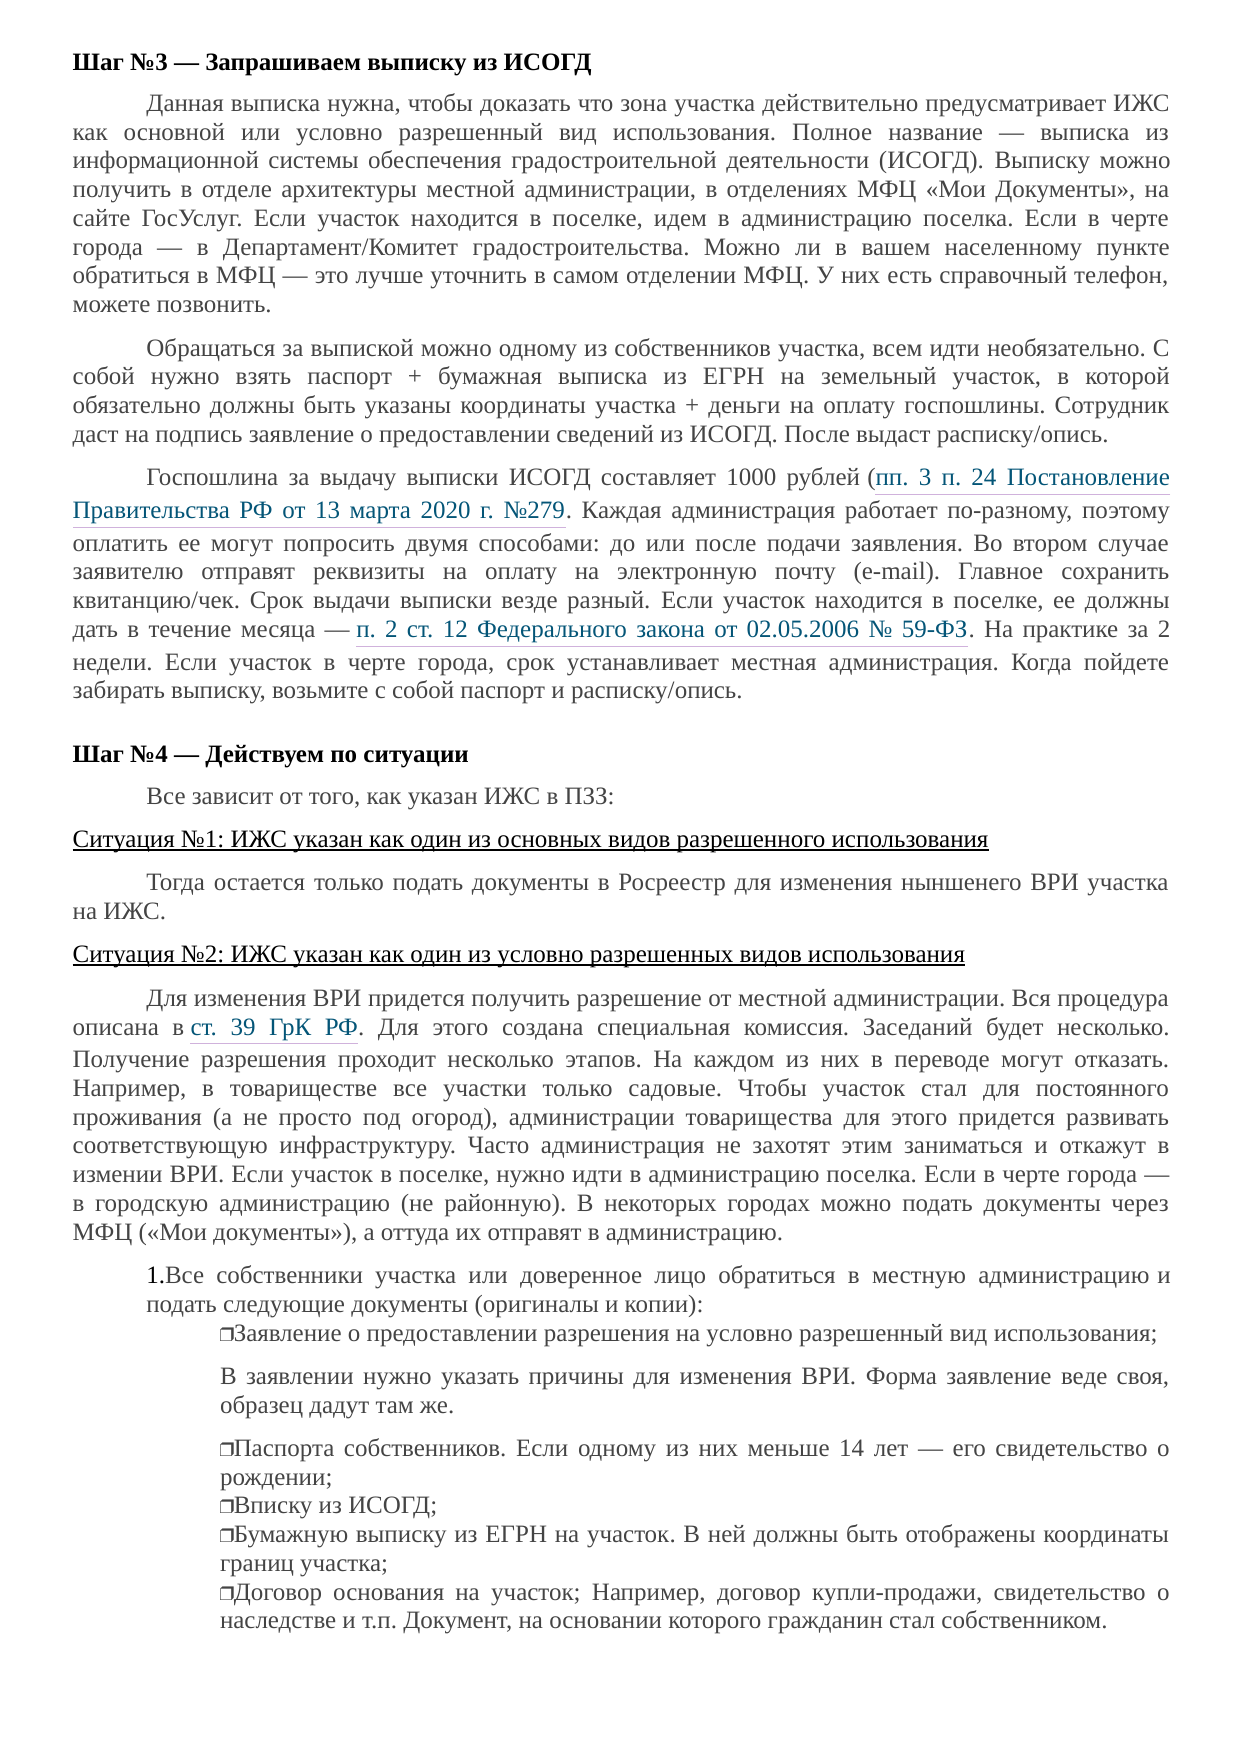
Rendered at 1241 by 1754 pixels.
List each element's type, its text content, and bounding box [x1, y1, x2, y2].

text Все зависит от того, как указан ИЖС в ПЗЗ: [72, 781, 1170, 809]
text Госпошлина за выдачу выписки ИСОГД составляет 1000 рублей (пп. 3 п. 24 Постановление Правительства РФ от 13 марта 2020 г. №279. Каждая администрация работает по-разному, поэтому оплатить ее могут попросить двумя способами: до или после подачи заявления. Во втором случае заявителю отправят реквизиты на оплату на электронную почту (e-mail). Главное сохранить квитанцию/чек. Срок выдачи выписки везде разный. Если участок находится в поселке, ее должны дать в течение месяца — п. 2 ст. 12 Федерального закона от 02.05.2006 № 59-ФЗ. На практике за 2 недели. Если участок в черте города, срок устанавливает местная администрация. Когда пойдете забирать выписку, возьмите с собой паспорт и расписку/опись. [72, 462, 1170, 704]
picture [514, 502, 519, 512]
subtitle Шаг №3 — Запрашиваем выписку из ИСОГД [72, 47, 1170, 76]
list Паспорта собственников. Если одному из них меньше 14 лет — его свидетельство о рождении; [72, 1433, 1170, 1491]
text Ситуация №1: ИЖС указан как один из основных видов разрешенного использования [72, 824, 1170, 853]
text Данная выписка нужна, чтобы доказать что зона участка действительно предусматривает ИЖС как основной или условно разрешенный вид использования. Полное название — выписка из информационной системы обеспечения градостроительной деятельности (ИСОГД). Выписку можно получить в отделе архитектуры местной администрации, в отделениях МФЦ «Мои Документы», на сайте ГосУслуг. Если участок находится в поселке, идем в администрацию поселка. Если в черте города — в Департамент/Комитет градостроительства. Можно ли в вашем населенному пункте обратиться в МФЦ — это лучше уточнить в самом отделении МФЦ. У них есть справочный телефон, можете позвонить. [72, 88, 1170, 318]
text Тогда остается только подать документы в Росреестр для изменения ныншенего ВРИ участка на ИЖС. [72, 867, 1170, 925]
list Договор основания на участок; Например, договор купли-продажи, свидетельство о наследстве и т.п. Документ, на основании которого гражданин стал собственником. [72, 1577, 1170, 1634]
list Вписку из ИСОГД; [72, 1491, 1170, 1519]
list Все собственники участка или доверенное лицо обратиться в местную администрацию и подать следующие документы (оригиналы и копии): [72, 1260, 1170, 1318]
picture [510, 626, 515, 635]
picture [879, 621, 884, 631]
picture [893, 474, 898, 483]
picture [1048, 474, 1053, 485]
text Обращаться за выпиской можно одному из собственников участка, всем идти необязательно. С собой нужно взять паспорт + бумажная выписка из ЕГРН на земельный участок, в которой обязательно должны быть указаны координаты участка + деньги на оплату госпошлины. Сотрудник даст на подпись заявление о предоставлении сведений из ИСОГД. После выдаст расписку/опись. [72, 333, 1170, 448]
list В заявлении нужно указать причины для изменения ВРИ. Форма заявление веде своя, образец дадут там же. [72, 1361, 1170, 1418]
text Ситуация №2: ИЖС указан как один из условно разрешенных видов использования [72, 939, 1170, 968]
picture [164, 507, 169, 517]
list Бумажную выписку из ЕГРН на участок. В ней должны быть отображены координаты границ участка; [72, 1519, 1170, 1577]
subtitle Шаг №4 — Действуем по ситуации [72, 739, 1170, 768]
text Для изменения ВРИ придется получить разрешение от местной администрации. Вся процедура описана в ст. 39 ГрК РФ. Для этого создана специальная комиссия. Заседаний будет несколько. Получение разрешения проходит несколько этапов. На каждом из них в переводе могут отказать. Например, в товариществе все участки только садовые. Чтобы участок стал для постоянного проживания (а не просто под огород), администрации товарищества для этого придется развивать соответствующую инфраструктуру. Часто администрация не захотят этим заниматься и откажут в измении ВРИ. Если участок в поселке, нужно идти в администрацию поселка. Если в черте города — в городскую администрацию (не районную). В некоторых городах можно подать документы через МФЦ («Мои документы»), а оттуда их отправят в администрацию. [72, 983, 1170, 1246]
picture [984, 470, 991, 479]
list Заявление о предоставлении разрешения на условно разрешенный вид использования; [72, 1318, 1170, 1346]
